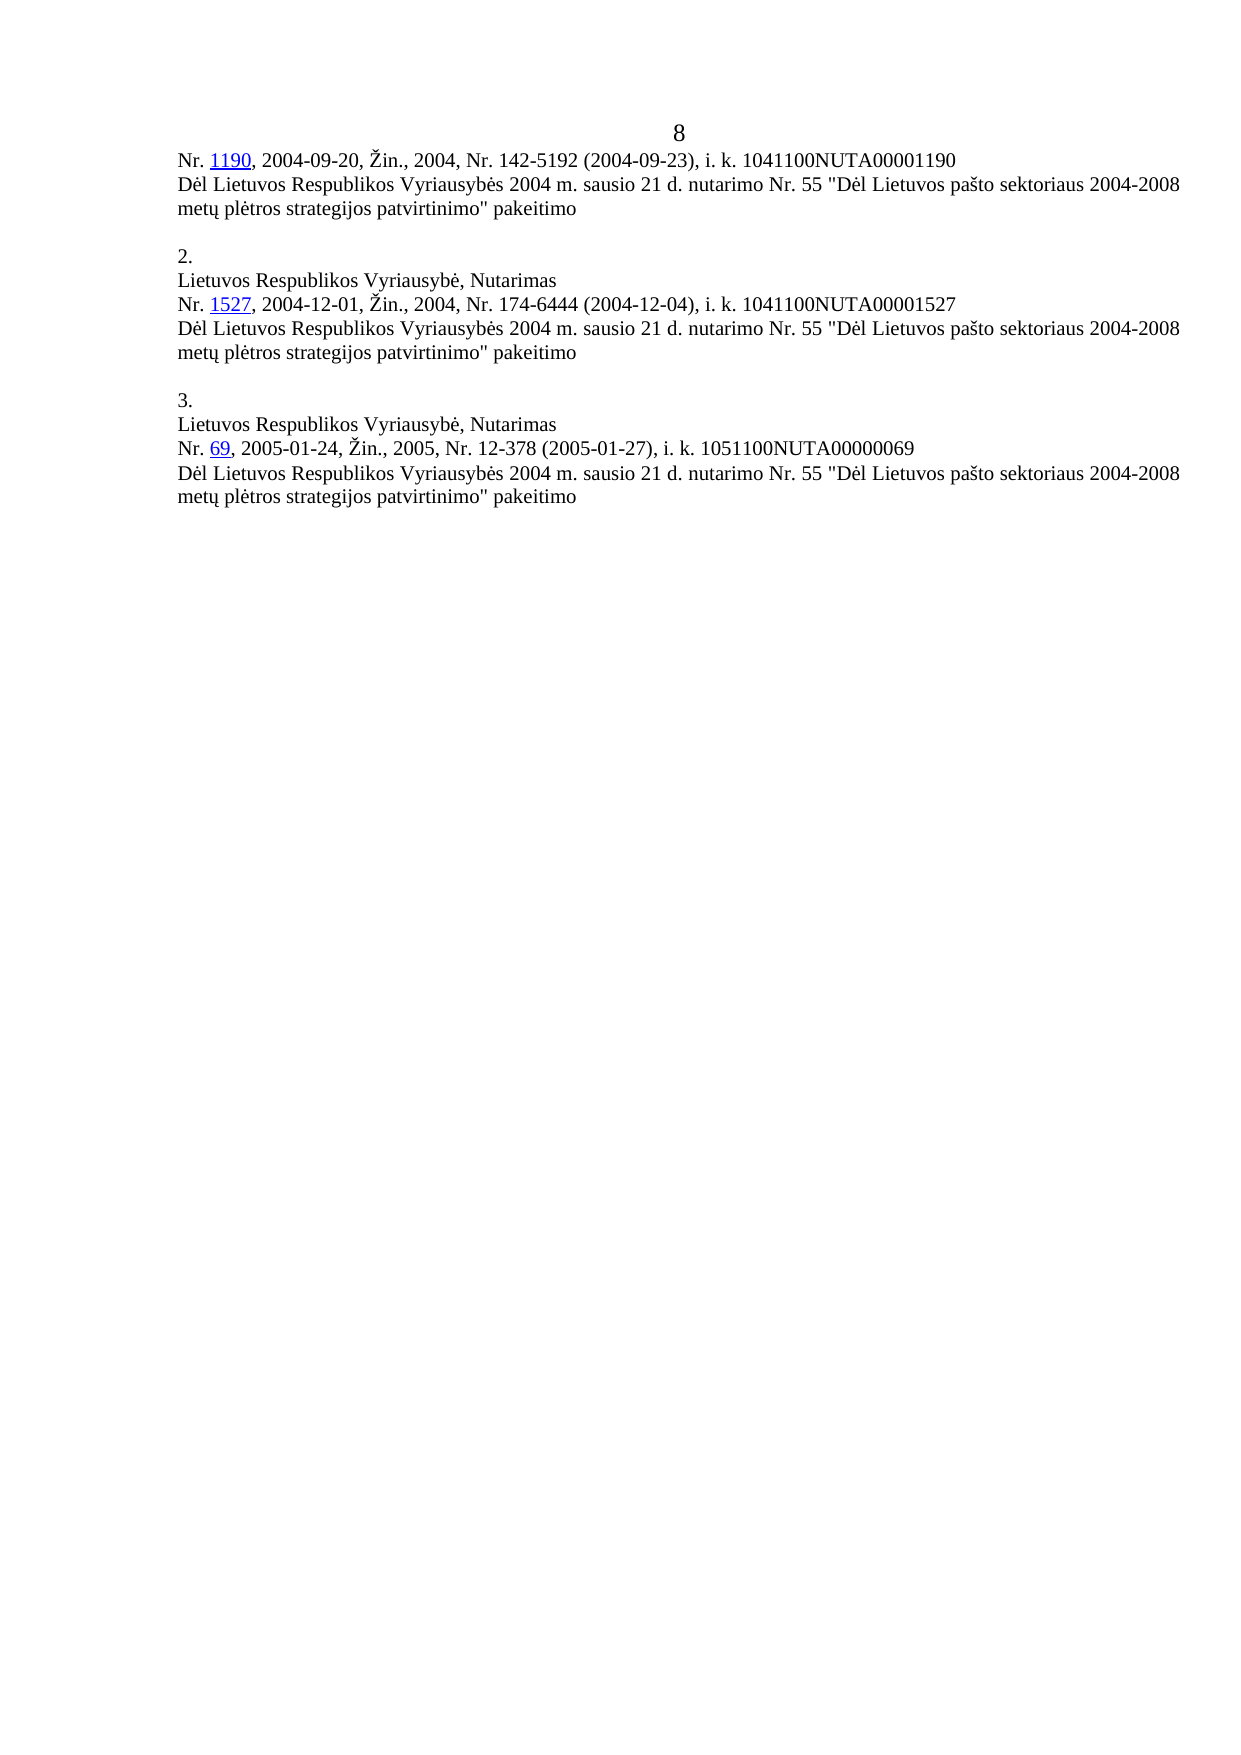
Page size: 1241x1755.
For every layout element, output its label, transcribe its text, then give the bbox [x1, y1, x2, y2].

text Nr. 1527, 2004-12-01, Žin., 2004, Nr. 174-6444 (2004-12-04), i. k. 1041100NUTA00001527 [177, 292, 1181, 316]
text 3. [177, 388, 1181, 412]
text Nr. 1190, 2004-09-20, Žin., 2004, Nr. 142-5192 (2004-09-23), i. k. 1041100NUTA00001190 [177, 148, 1181, 172]
text 2. [177, 244, 1181, 268]
text Lietuvos Respublikos Vyriausybė, Nutarimas [177, 412, 1181, 436]
text Dėl Lietuvos Respublikos Vyriausybės 2004 m. sausio 21 d. nutarimo Nr. 55 "Dėl Lietuvos pašto sektoriaus 2004-2008 metų plėtros strategijos patvirtinimo" pakeitimo [177, 460, 1181, 508]
text Dėl Lietuvos Respublikos Vyriausybės 2004 m. sausio 21 d. nutarimo Nr. 55 "Dėl Lietuvos pašto sektoriaus 2004-2008 metų plėtros strategijos patvirtinimo" pakeitimo [177, 316, 1181, 364]
text Nr. 69, 2005-01-24, Žin., 2005, Nr. 12-378 (2005-01-27), i. k. 1051100NUTA00000069 [177, 436, 1181, 460]
text Dėl Lietuvos Respublikos Vyriausybės 2004 m. sausio 21 d. nutarimo Nr. 55 "Dėl Lietuvos pašto sektoriaus 2004-2008 metų plėtros strategijos patvirtinimo" pakeitimo [177, 172, 1181, 220]
text Lietuvos Respublikos Vyriausybė, Nutarimas [177, 268, 1181, 292]
